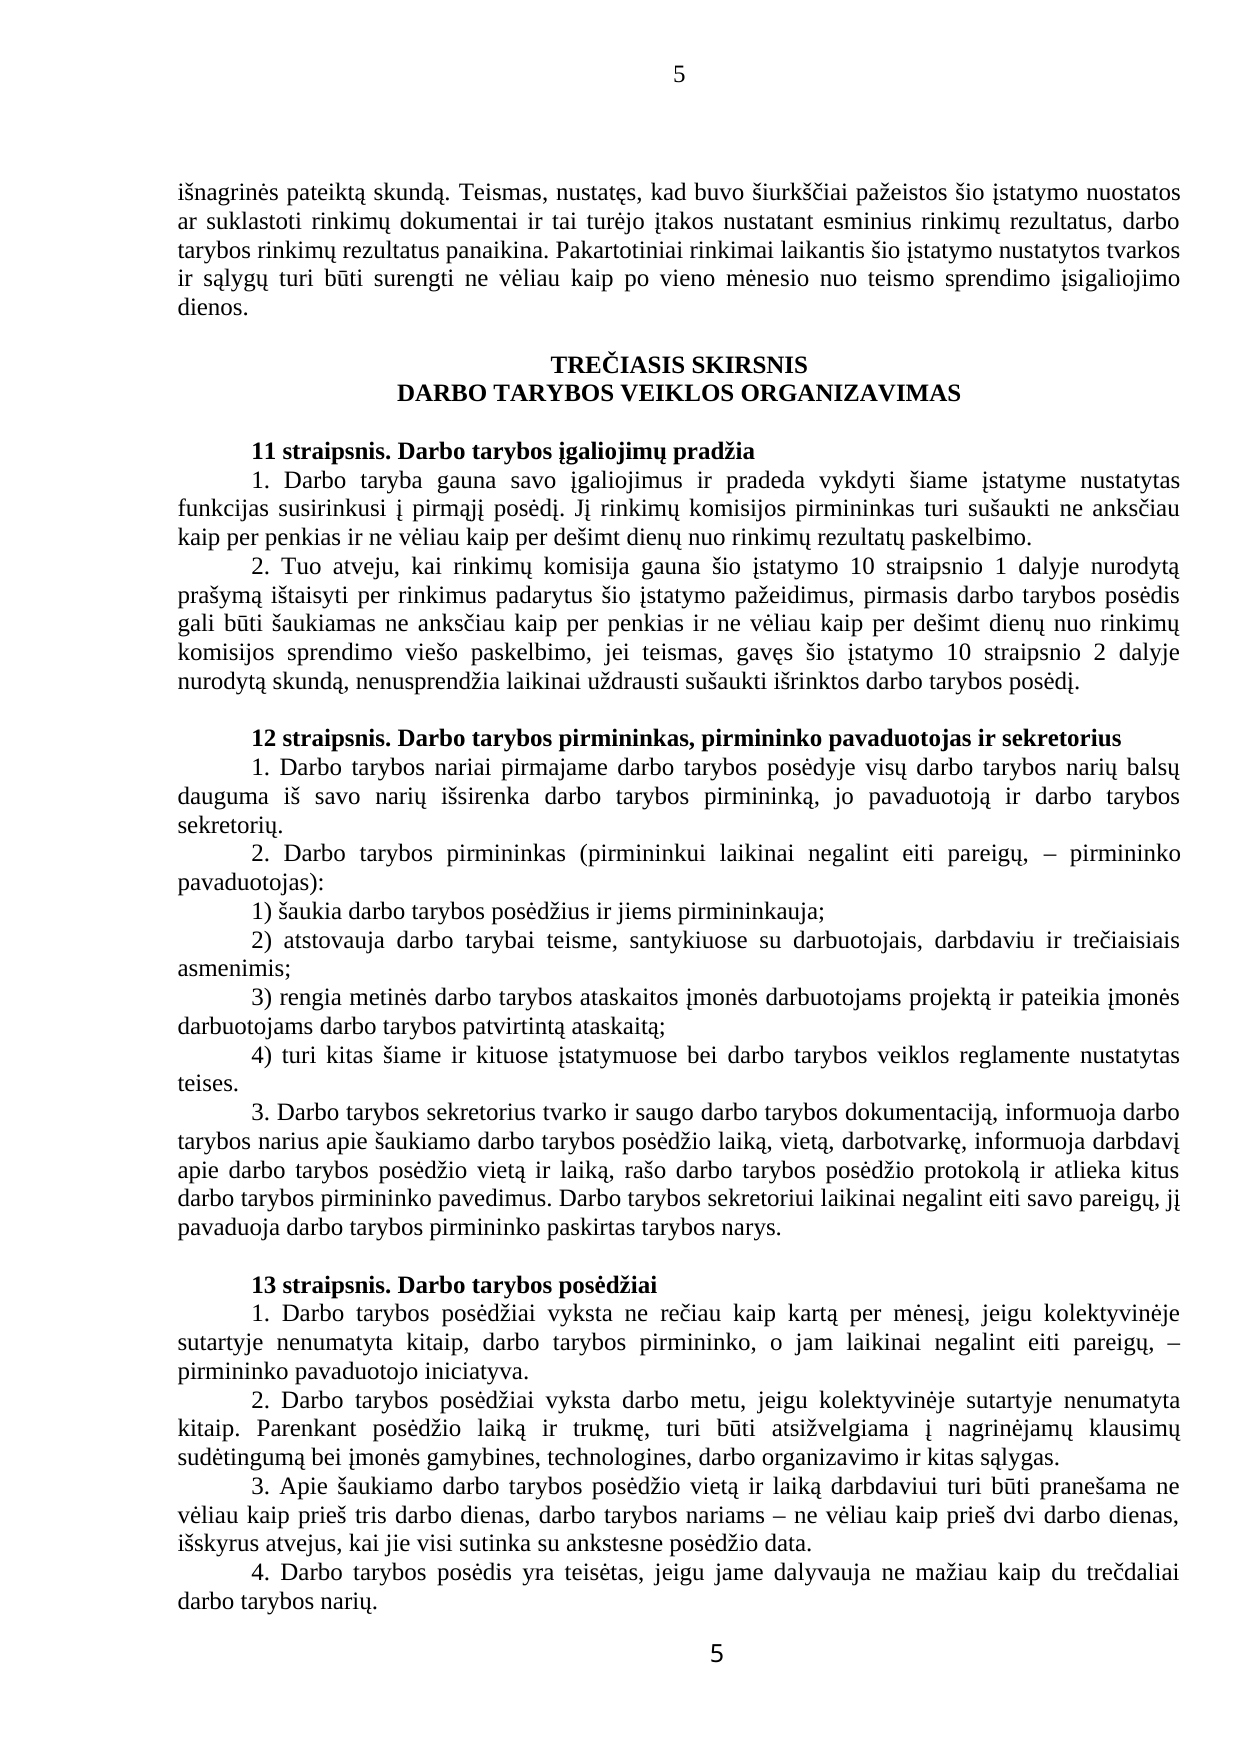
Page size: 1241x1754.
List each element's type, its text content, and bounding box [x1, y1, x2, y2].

text 1. Darbo taryba gauna savo įgaliojimus ir pradeda vykdyti šiame įstatyme nustatytas funkcijas susirinkusi į pirmąjį posėdį. Jį rinkimų komisijos pirmininkas turi sušaukti ne anksčiau kaip per penkias ir ne vėliau kaip per dešimt dienų nuo rinkimų rezultatų paskelbimo. [177, 465, 1181, 551]
text 1. Darbo tarybos posėdžiai vyksta ne rečiau kaip kartą per mėnesį, jeigu kolektyvinėje sutartyje nenumatyta kitaip, darbo tarybos pirmininko, o jam laikinai negalint eiti pareigų, – pirmininko pavaduotojo iniciatyva. [177, 1298, 1181, 1385]
text 2. Darbo tarybos pirmininkas (pirmininkui laikinai negalint eiti pareigų, – pirmininko pavaduotojas): [177, 838, 1181, 896]
text 11 straipsnis. Darbo tarybos įgaliojimų pradžia [177, 436, 1181, 465]
text 4. Darbo tarybos posėdis yra teisėtas, jeigu jame dalyvauja ne mažiau kaip du trečdaliai darbo tarybos narių. [177, 1557, 1181, 1615]
text 13 straipsnis. Darbo tarybos posėdžiai [177, 1270, 1181, 1298]
text 1. Darbo tarybos nariai pirmajame darbo tarybos posėdyje visų darbo tarybos narių balsų dauguma iš savo narių išsirenka darbo tarybos pirmininką, jo pavaduotoją ir darbo tarybos sekretorių. [177, 752, 1181, 838]
text 3) rengia metinės darbo tarybos ataskaitos įmonės darbuotojams projektą ir pateikia įmonės darbuotojams darbo tarybos patvirtintą ataskaitą; [177, 982, 1181, 1040]
text 12 straipsnis. Darbo tarybos pirmininkas, pirmininko pavaduotojas ir sekretorius [251, 723, 1181, 752]
text išnagrinės pateiktą skundą. Teismas, nustatęs, kad buvo šiurkščiai pažeistos šio įstatymo nuostatos ar suklastoti rinkimų dokumentai ir tai turėjo įtakos nustatant esminius rinkimų rezultatus, darbo tarybos rinkimų rezultatus panaikina. Pakartotiniai rinkimai laikantis šio įstatymo nustatytos tvarkos ir sąlygų turi būti surengti ne vėliau kaip po vieno mėnesio nuo teismo sprendimo įsigaliojimo dienos. [177, 177, 1181, 321]
text 3. Apie šaukiamo darbo tarybos posėdžio vietą ir laiką darbdaviui turi būti pranešama ne vėliau kaip prieš tris darbo dienas, darbo tarybos nariams – ne vėliau kaip prieš dvi darbo dienas, išskyrus atvejus, kai jie visi sutinka su ankstesne posėdžio data. [177, 1471, 1181, 1557]
text 1) šaukia darbo tarybos posėdžius ir jiems pirmininkauja; [177, 896, 1181, 925]
text 4) turi kitas šiame ir kituose įstatymuose bei darbo tarybos veiklos reglamente nustatytas teises. [177, 1040, 1181, 1097]
text 2. Tuo atveju, kai rinkimų komisija gauna šio įstatymo 10 straipsnio 1 dalyje nurodytą prašymą ištaisyti per rinkimus padarytus šio įstatymo pažeidimus, pirmasis darbo tarybos posėdis gali būti šaukiamas ne anksčiau kaip per penkias ir ne vėliau kaip per dešimt dienų nuo rinkimų komisijos sprendimo viešo paskelbimo, jei teismas, gavęs šio įstatymo 10 straipsnio 2 dalyje nurodytą skundą, nenusprendžia laikinai uždrausti sušaukti išrinktos darbo tarybos posėdį. [177, 551, 1181, 695]
text DARBO TARYBOS VEIKLOS ORGANIZAVIMAS [177, 378, 1181, 407]
text 2) atstovauja darbo tarybai teisme, santykiuose su darbuotojais, darbdaviu ir trečiaisiais asmenimis; [177, 925, 1181, 982]
text TREČIASIS SKIRSNIS [177, 350, 1181, 378]
text 2. Darbo tarybos posėdžiai vyksta darbo metu, jeigu kolektyvinėje sutartyje nenumatyta kitaip. Parenkant posėdžio laiką ir trukmę, turi būti atsižvelgiama į nagrinėjamų klausimų sudėtingumą bei įmonės gamybines, technologines, darbo organizavimo ir kitas sąlygas. [177, 1385, 1181, 1471]
text 3. Darbo tarybos sekretorius tvarko ir saugo darbo tarybos dokumentaciją, informuoja darbo tarybos narius apie šaukiamo darbo tarybos posėdžio laiką, vietą, darbotvarkę, informuoja darbdavį apie darbo tarybos posėdžio vietą ir laiką, rašo darbo tarybos posėdžio protokolą ir atlieka kitus darbo tarybos pirmininko pavedimus. Darbo tarybos sekretoriui laikinai negalint eiti savo pareigų, jį pavaduoja darbo tarybos pirmininko paskirtas tarybos narys. [177, 1097, 1181, 1241]
